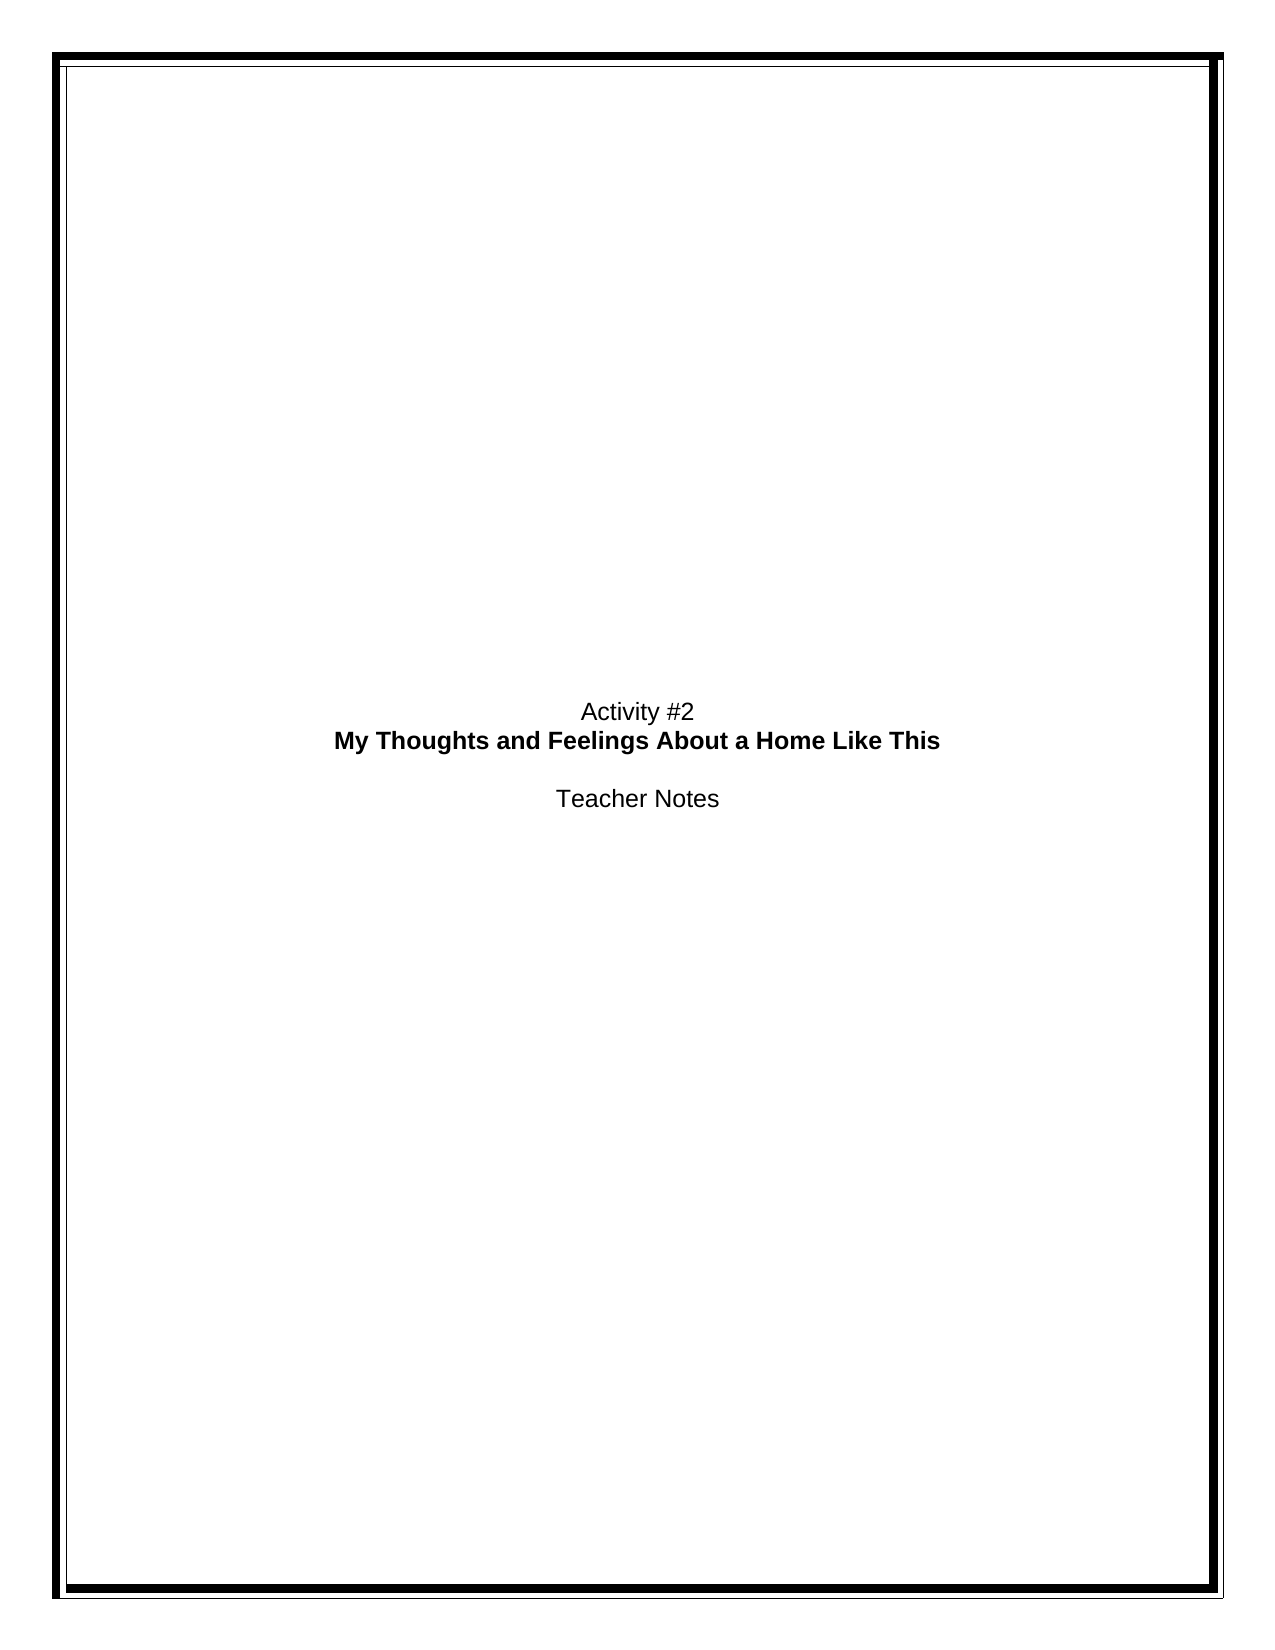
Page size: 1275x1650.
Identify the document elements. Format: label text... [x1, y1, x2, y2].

subtitle My Thoughts and Feelings About a Home Like This [189, 726, 1086, 755]
text Activity #2 [189, 697, 1086, 726]
text Teacher Notes [189, 784, 1086, 812]
